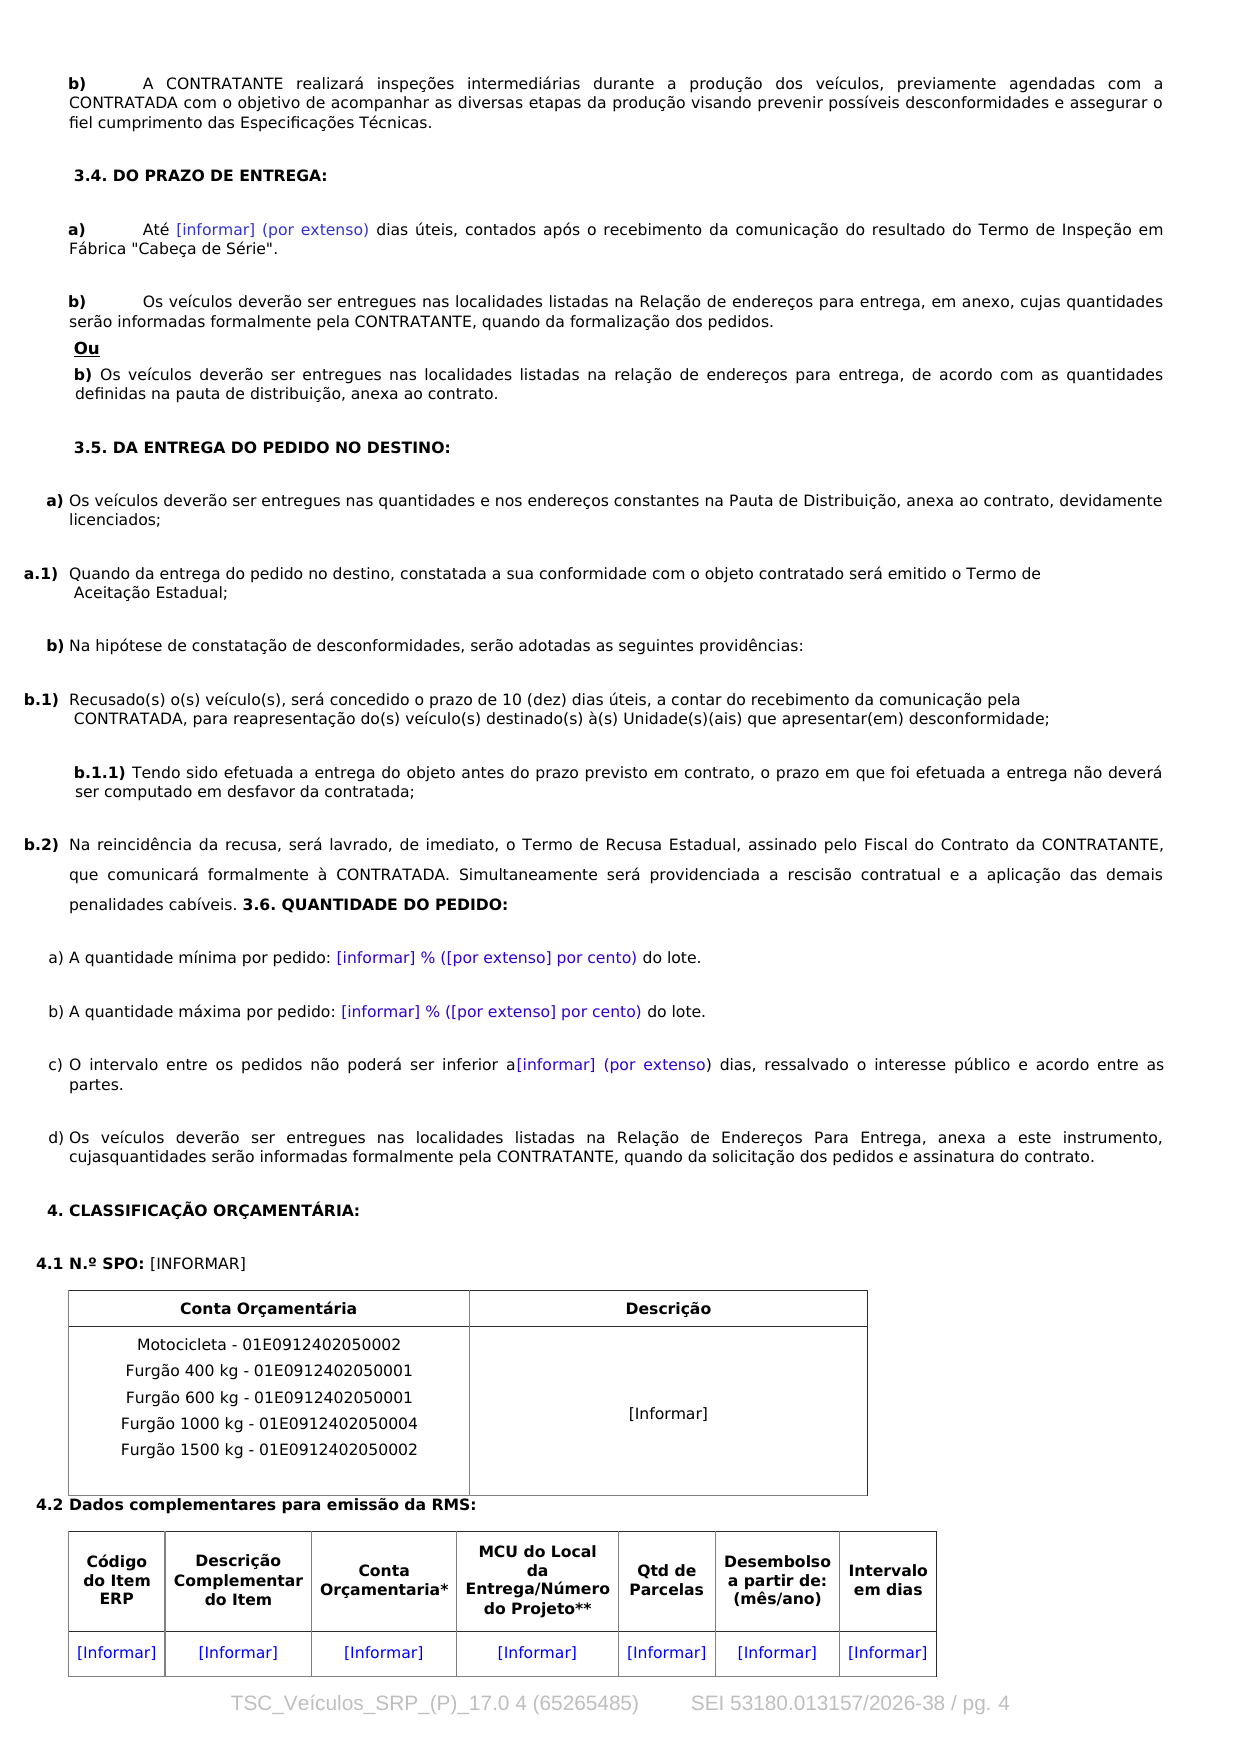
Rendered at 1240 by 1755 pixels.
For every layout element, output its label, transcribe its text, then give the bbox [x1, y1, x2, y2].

table_header Conta Orçamentária [69, 1291, 469, 1326]
table_header Conta Orçamentaria* [312, 1532, 456, 1631]
table_cell [Informar] [69, 1632, 164, 1676]
list O intervalo entre os pedidos não poderá ser inferior a[informar] (por extenso) dias, ressalvado o interesse público e acordo entre as partes. [48, 1056, 1165, 1094]
table_cell [Informar] [619, 1632, 715, 1676]
text 3.5. DA ENTREGA DO PEDIDO NO DESTINO: [74, 439, 1186, 457]
subtitle Ou [73, 339, 1186, 358]
list A quantidade máxima por pedido: [informar] % ([por extenso] por cento) do lote. [48, 1003, 1165, 1021]
text CONTRATADA, para reapresentação do(s) veículo(s) destinado(s) à(s) Unidade(s)(ais) que apresentar(em) desconformidade; [74, 710, 1165, 728]
table_cell [Informar] [716, 1632, 839, 1676]
table_header Qtd de Parcelas [619, 1532, 715, 1631]
table_cell [Informar] [470, 1327, 867, 1495]
list Os veículos deverão ser entregues nas localidades listadas na Relação de Endereços Para Entrega, anexa a este instrumento, cujasquantidades serão informadas formalmente pela CONTRATANTE, quando da solicitação dos pedidos e assinatura do contrato. [48, 1129, 1165, 1166]
table_header Intervalo em dias [840, 1532, 936, 1631]
list CLASSIFICAÇÃO ORÇAMENTÁRIA: [47, 1202, 1186, 1220]
table_cell [Informar] [312, 1632, 456, 1676]
text b.1.1) Tendo sido efetuada a entrega do objeto antes do prazo previsto em contrato, o prazo em que foi efetuada a entrega não deverá ser computado em desfavor da contratada; [74, 763, 1165, 801]
list A quantidade mínima por pedido: [informar] % ([por extenso] por cento) do lote. [48, 949, 1165, 967]
list A CONTRATANTE realizará inspeções intermediárias durante a produção dos veículos, previamente agendadas com a CONTRATADA com o objetivo de acompanhar as diversas etapas da produção visando prevenir possíveis desconformidades e assegurar o fiel cumprimento das Especificações Técnicas. [68, 75, 1165, 132]
table_header Descrição Complementar do Item [166, 1532, 311, 1631]
list Na reincidência da recusa, será lavrado, de imediato, o Termo de Recusa Estadual, assinado pelo Fiscal do Contrato da CONTRATANTE, que comunicará formalmente à CONTRATADA. Simultaneamente será providenciada a rescisão contratual e a aplicação das demais penalidades cabíveis. 3.6. QUANTIDADE DO PEDIDO: [24, 836, 1165, 914]
table_header Descrição [470, 1291, 867, 1326]
list Dados complementares para emissão da RMS: [36, 1496, 1186, 1514]
list Recusado(s) o(s) veículo(s), será concedido o prazo de 10 (dez) dias úteis, a contar do recebimento da comunicação pela [24, 691, 1165, 709]
text b) Os veículos deverão ser entregues nas localidades listadas na relação de endereços para entrega, de acordo com as quantidades definidas na pauta de distribuição, anexa ao contrato. [74, 366, 1165, 403]
table_cell [Informar] [840, 1632, 936, 1676]
list Quando da entrega do pedido no destino, constatada a sua conformidade com o objeto contratado será emitido o Termo de [24, 564, 1165, 583]
text 3.4. DO PRAZO DE ENTREGA: [74, 167, 1186, 186]
list Os veículos deverão ser entregues nas quantidades e nos endereços constantes na Pauta de Distribuição, anexa ao contrato, devidamente licenciados; [46, 492, 1165, 529]
list N.º SPO: [INFORMAR] [36, 1255, 1186, 1273]
list Os veículos deverão ser entregues nas localidades listadas na Relação de endereços para entrega, em anexo, cujas quantidades serão informadas formalmente pela CONTRATANTE, quando da formalização dos pedidos. [68, 293, 1165, 331]
table_header Código do Item ERP [69, 1532, 164, 1631]
list Até [informar] (por extenso) dias úteis, contados após o recebimento da comunicação do resultado do Termo de Inspeção em Fábrica "Cabeça de Série". [68, 220, 1165, 258]
text Aceitação Estadual; [74, 584, 1165, 602]
table_header Desembolso a partir de: (mês/ano) [716, 1532, 839, 1631]
table_cell [Informar] [166, 1632, 311, 1676]
table_header MCU do Local da Entrega/Número do Projeto** [457, 1532, 618, 1631]
table_cell Motocicleta - 01E0912402050002 Furgão 400 kg - 01E0912402050001 Furgão 600 kg - 01E0912402050001 Furgão 1000 kg - 01E0912402050004 Furgão 1500 kg - 01E0912402050002 [69, 1327, 469, 1495]
list Na hipótese de constatação de desconformidades, serão adotadas as seguintes providências: [46, 637, 1165, 656]
table_cell [Informar] [457, 1632, 618, 1676]
